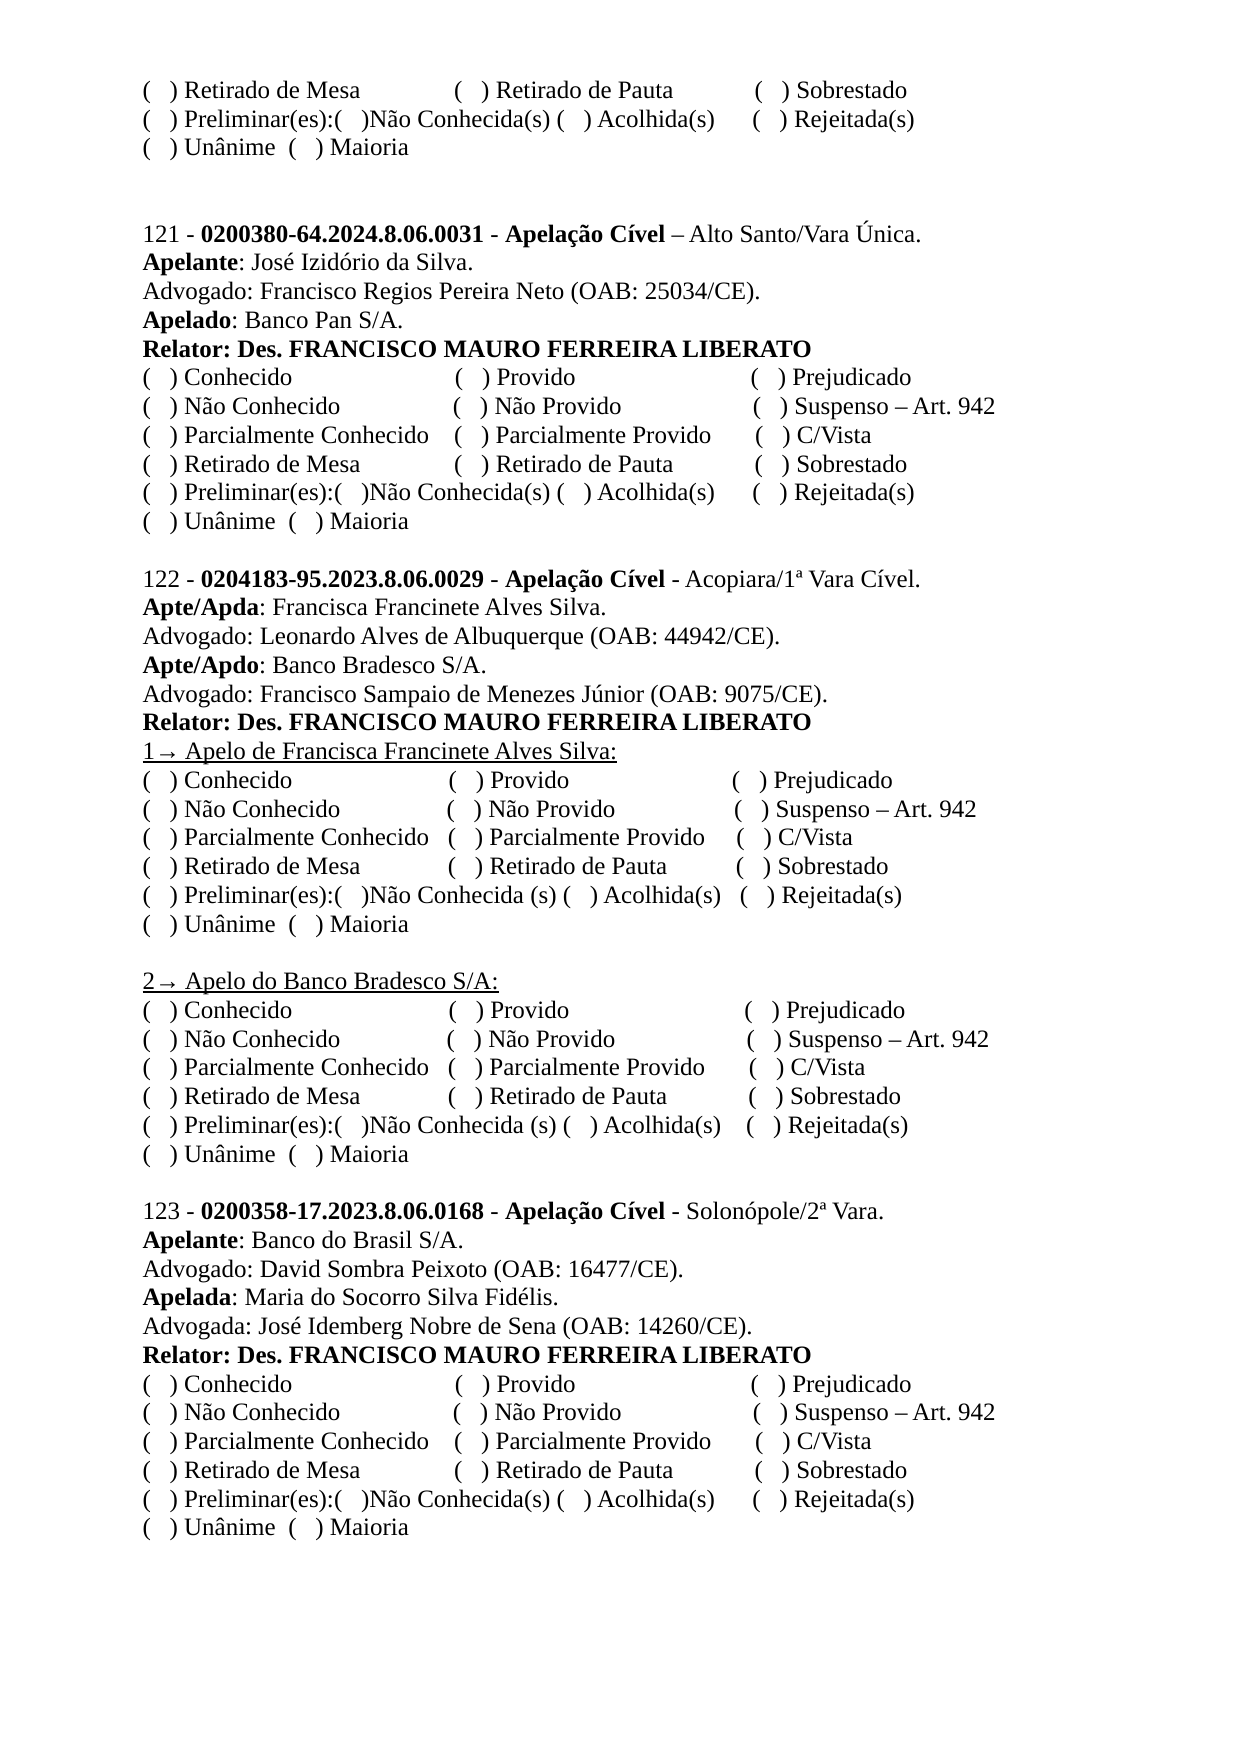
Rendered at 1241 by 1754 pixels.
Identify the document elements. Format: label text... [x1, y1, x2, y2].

text Advogado: Leonardo Alves de Albuquerque (OAB: 44942/CE). [142, 621, 1141, 650]
text 2→ Apelo do Banco Bradesco S/A: [142, 966, 1141, 995]
text ( ) Retirado de Mesa ( ) Retirado de Pauta ( ) Sobrestado [142, 449, 1158, 477]
text ( ) Conhecido ( ) Provido ( ) Prejudicado [142, 995, 1141, 1024]
text Relator: Des. FRANCISCO MAURO FERREIRA LIBERATO [142, 707, 1141, 736]
text Apte/Apda: Francisca Francinete Alves Silva. [142, 592, 1141, 621]
text Advogada: José Idemberg Nobre de Sena (OAB: 14260/CE). [142, 1311, 1141, 1340]
text ( ) Preliminar(es):( )Não Conhecida(s) ( ) Acolhida(s) ( ) Rejeitada(s) [142, 1484, 1158, 1512]
text Apelada: Maria do Socorro Silva Fidélis. [142, 1282, 1141, 1311]
text 1→ Apelo de Francisca Francinete Alves Silva: [142, 736, 1141, 765]
text ( ) Parcialmente Conhecido ( ) Parcialmente Provido ( ) C/Vista [142, 1426, 1158, 1455]
text ( ) Retirado de Mesa ( ) Retirado de Pauta ( ) Sobrestado [142, 75, 1158, 104]
text ( ) Retirado de Mesa ( ) Retirado de Pauta ( ) Sobrestado [142, 851, 1158, 880]
text ( ) Preliminar(es):( )Não Conhecida (s) ( ) Acolhida(s) ( ) Rejeitada(s) [142, 1110, 1158, 1139]
text Apelante: José Izidório da Silva. [142, 247, 1141, 276]
text Apelante: Banco do Brasil S/A. [142, 1225, 1141, 1254]
text ( ) Unânime ( ) Maioria [142, 1139, 1158, 1167]
text Advogado: Francisco Sampaio de Menezes Júnior (OAB: 9075/CE). [142, 679, 1141, 707]
text 121 - 0200380-64.2024.8.06.0031 - Apelação Cível – Alto Santo/Vara Única. [142, 219, 1141, 247]
text ( ) Unânime ( ) Maioria [142, 909, 1158, 937]
text ( ) Não Conhecido ( ) Não Provido ( ) Suspenso – Art. 942 [142, 794, 1158, 822]
text 123 - 0200358-17.2023.8.06.0168 - Apelação Cível - Solonópole/2ª Vara. [142, 1196, 1141, 1225]
text ( ) Preliminar(es):( )Não Conhecida (s) ( ) Acolhida(s) ( ) Rejeitada(s) [142, 880, 1158, 909]
text ( ) Unânime ( ) Maioria [142, 132, 1158, 161]
text ( ) Conhecido ( ) Provido ( ) Prejudicado [142, 765, 1141, 794]
text ( ) Parcialmente Conhecido ( ) Parcialmente Provido ( ) C/Vista [142, 822, 1158, 851]
text ( ) Não Conhecido ( ) Não Provido ( ) Suspenso – Art. 942 [142, 1024, 1158, 1052]
text ( ) Parcialmente Conhecido ( ) Parcialmente Provido ( ) C/Vista [142, 420, 1158, 449]
text ( ) Retirado de Mesa ( ) Retirado de Pauta ( ) Sobrestado [142, 1455, 1158, 1484]
text ( ) Unânime ( ) Maioria [142, 506, 1158, 535]
text ( ) Não Conhecido ( ) Não Provido ( ) Suspenso – Art. 942 [142, 391, 1158, 420]
text ( ) Retirado de Mesa ( ) Retirado de Pauta ( ) Sobrestado [142, 1081, 1158, 1110]
text ( ) Conhecido ( ) Provido ( ) Prejudicado [142, 1369, 1141, 1397]
text ( ) Parcialmente Conhecido ( ) Parcialmente Provido ( ) C/Vista [142, 1052, 1158, 1081]
text Relator: Des. FRANCISCO MAURO FERREIRA LIBERATO [142, 334, 1141, 362]
text Apelado: Banco Pan S/A. [142, 305, 1141, 334]
text ( ) Preliminar(es):( )Não Conhecida(s) ( ) Acolhida(s) ( ) Rejeitada(s) [142, 104, 1158, 132]
text ( ) Conhecido ( ) Provido ( ) Prejudicado [142, 362, 1141, 391]
text ( ) Preliminar(es):( )Não Conhecida(s) ( ) Acolhida(s) ( ) Rejeitada(s) [142, 477, 1158, 506]
text ( ) Não Conhecido ( ) Não Provido ( ) Suspenso – Art. 942 [142, 1397, 1158, 1426]
text Advogado: Francisco Regios Pereira Neto (OAB: 25034/CE). [142, 276, 1141, 305]
text Relator: Des. FRANCISCO MAURO FERREIRA LIBERATO [142, 1340, 1141, 1369]
text ( ) Unânime ( ) Maioria [142, 1512, 1158, 1541]
text Advogado: David Sombra Peixoto (OAB: 16477/CE). [142, 1254, 1141, 1282]
text Apte/Apdo: Banco Bradesco S/A. [142, 650, 1141, 679]
text 122 - 0204183-95.2023.8.06.0029 - Apelação Cível - Acopiara/1ª Vara Cível. [142, 564, 1141, 592]
